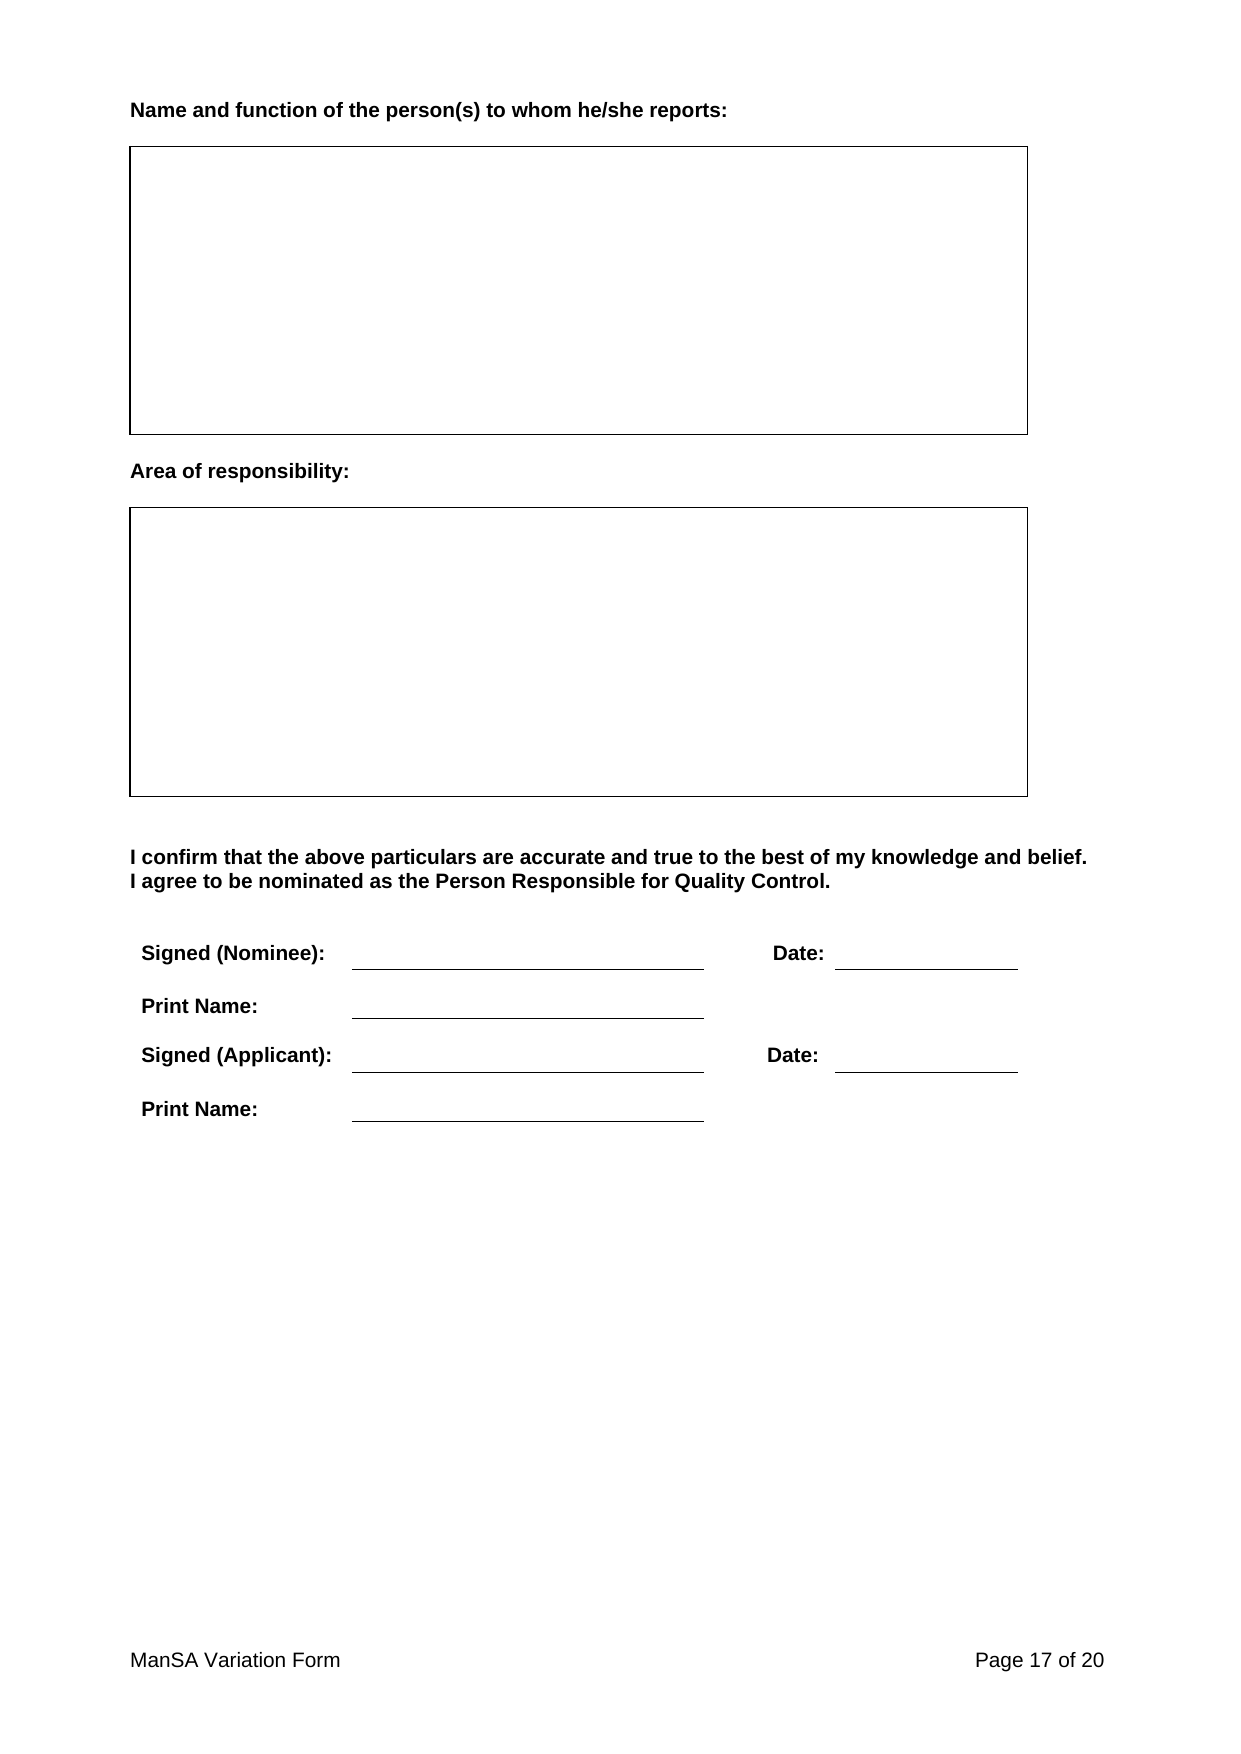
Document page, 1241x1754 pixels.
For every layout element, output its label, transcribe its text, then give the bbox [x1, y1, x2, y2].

table_cell [704, 1018, 835, 1043]
table_cell [130, 1018, 352, 1043]
table_cell [704, 1121, 835, 1146]
table_cell [835, 1097, 1018, 1121]
table_cell [704, 969, 835, 994]
table_cell [130, 1121, 352, 1146]
table_header Date: [704, 941, 835, 969]
table_cell [835, 1121, 1018, 1146]
table_cell [352, 1019, 704, 1043]
table_header [352, 941, 704, 969]
table_cell [352, 1073, 704, 1097]
table_cell [352, 1122, 704, 1146]
text I agree to be nominated as the Person Responsible for Quality Control. [130, 869, 1222, 893]
table_cell [352, 970, 704, 994]
table_cell [835, 994, 1018, 1018]
table_cell Signed (Applicant): [130, 1043, 352, 1072]
table_cell [130, 969, 352, 994]
table_cell [704, 994, 835, 1018]
table_cell [130, 1072, 352, 1097]
table_cell [704, 1097, 835, 1121]
text I confirm that the above particulars are accurate and true to the best of my knowledge and belief. [130, 845, 1222, 869]
table_header [835, 941, 1018, 969]
table_cell Date: [704, 1043, 835, 1072]
table_cell [352, 1097, 704, 1121]
text Name and function of the person(s) to whom he/she reports: [130, 98, 1222, 122]
table_header [131, 147, 1027, 434]
table_header Signed (Nominee): [130, 941, 352, 969]
text Area of responsibility: [130, 459, 1222, 483]
table_cell [704, 1072, 835, 1097]
table_cell Print Name: [130, 1097, 352, 1121]
table_cell [835, 1018, 1018, 1043]
table_cell [352, 1043, 704, 1072]
table_cell [835, 1073, 1018, 1097]
table_cell [352, 994, 704, 1018]
table_cell [835, 1043, 1018, 1072]
table_header [131, 508, 1027, 796]
table_cell [835, 970, 1018, 994]
table_cell Print Name: [130, 994, 352, 1018]
